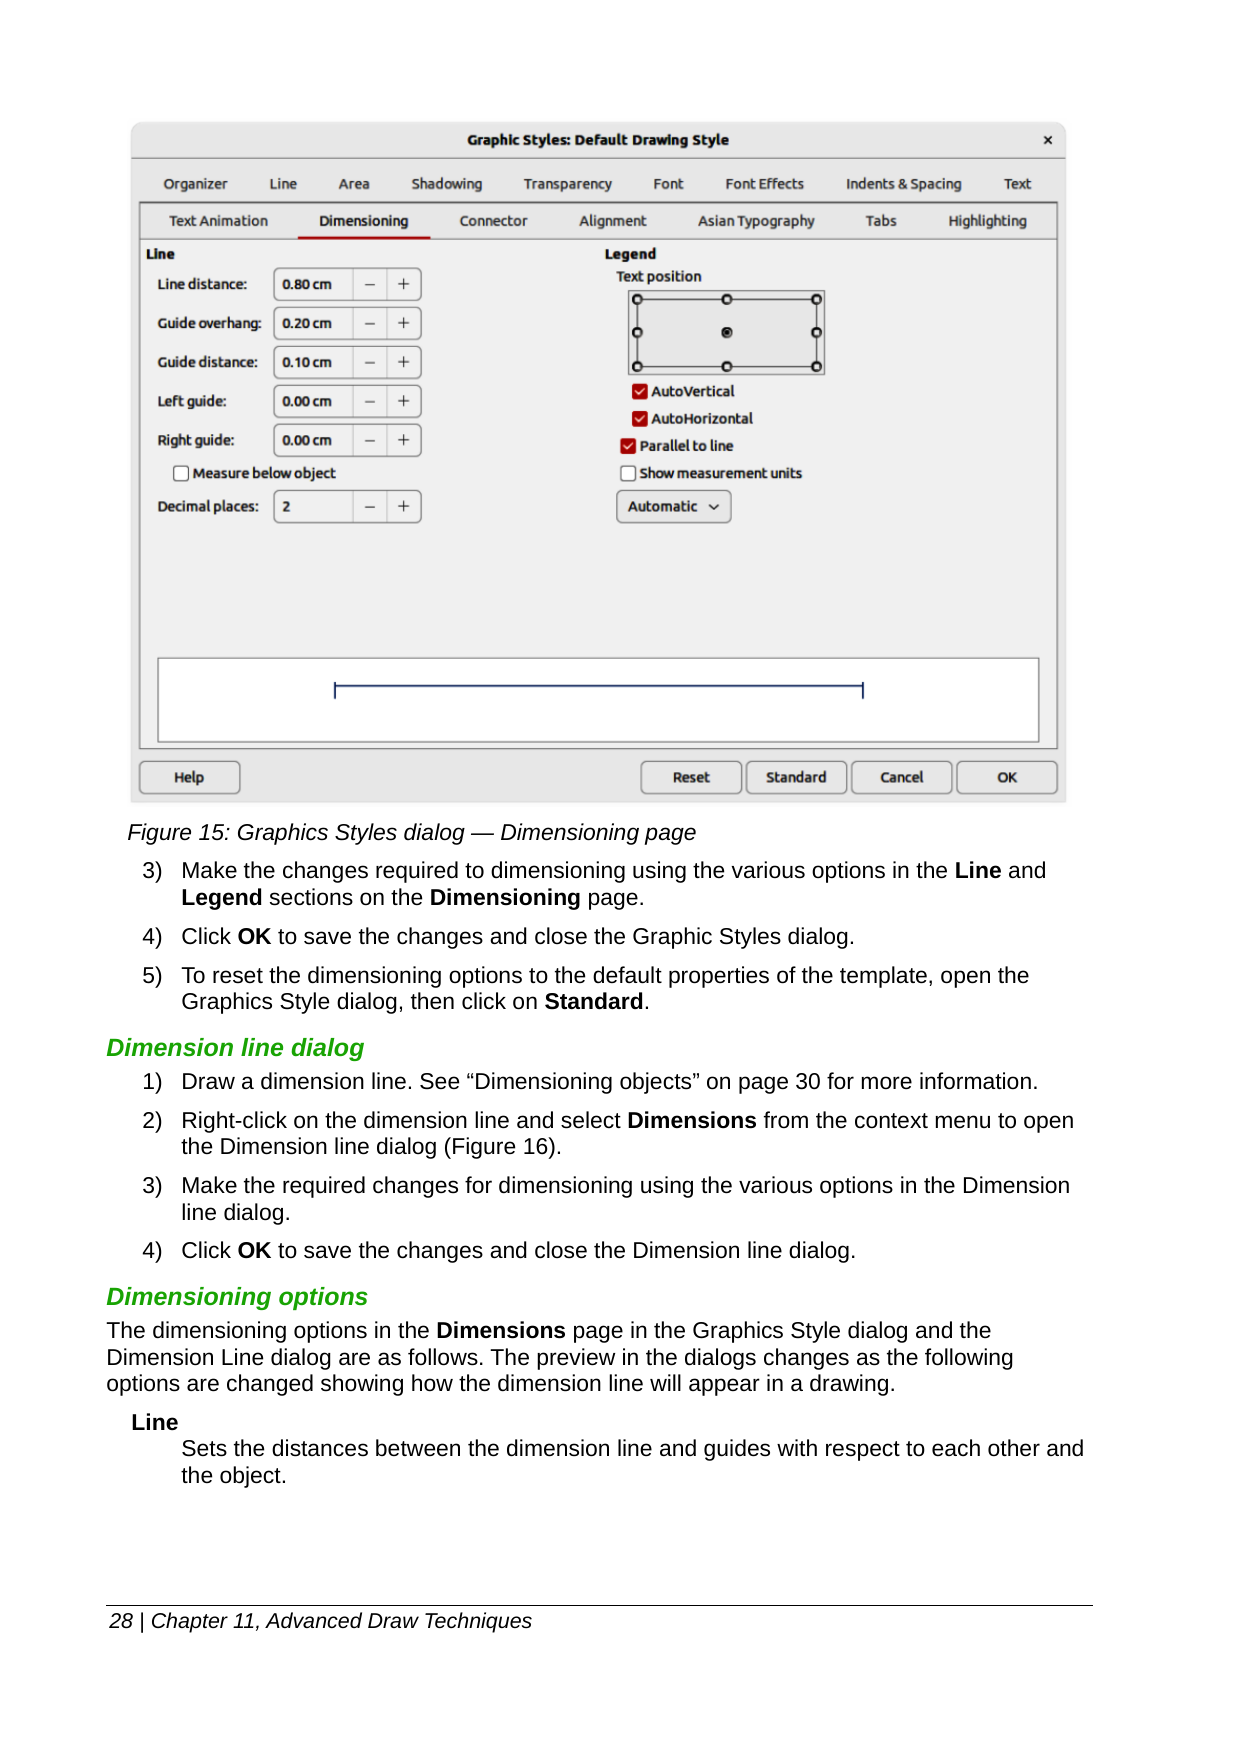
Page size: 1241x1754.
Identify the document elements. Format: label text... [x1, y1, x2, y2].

list Make the required changes for dimensioning using the various options in the Dimension line dialog. [162, 1172, 1093, 1225]
subtitle Dimension line dialog [106, 1033, 1093, 1062]
list Click OK to save the changes and close the Graphic Styles dialog. [162, 923, 1093, 949]
list Make the changes required to dimensioning using the various options in the Line and Legend sections on the Dimensioning page. [162, 857, 1093, 910]
list Draw a dimension line. See “Dimensioning objects” on page 30 for more information. [162, 1068, 1093, 1094]
list Right-click on the dimension line and select Dimensions from the context menu to open the Dimension line dialog (Figure 16). [162, 1107, 1093, 1159]
text The dimensioning options in the Dimensions page in the Graphics Style dialog and the Dimension Line dialog are as follows. The preview in the dialogs changes as the following options are changed showing how the dimension line will appear in a drawing. [106, 1317, 1093, 1396]
text Sets the distances between the dimension line and guides with respect to each other and the object. [181, 1435, 1093, 1488]
picture [127, 118, 1072, 807]
text Figure 15: Graphics Styles dialog — Dimensioning page [127, 819, 1072, 845]
subtitle Dimensioning options [106, 1282, 1093, 1311]
list Click OK to save the changes and close the Dimension line dialog. [162, 1237, 1093, 1264]
text Line [131, 1409, 1093, 1435]
list To reset the dimensioning options to the default properties of the template, open the Graphics Style dialog, then click on Standard. [162, 962, 1093, 1014]
